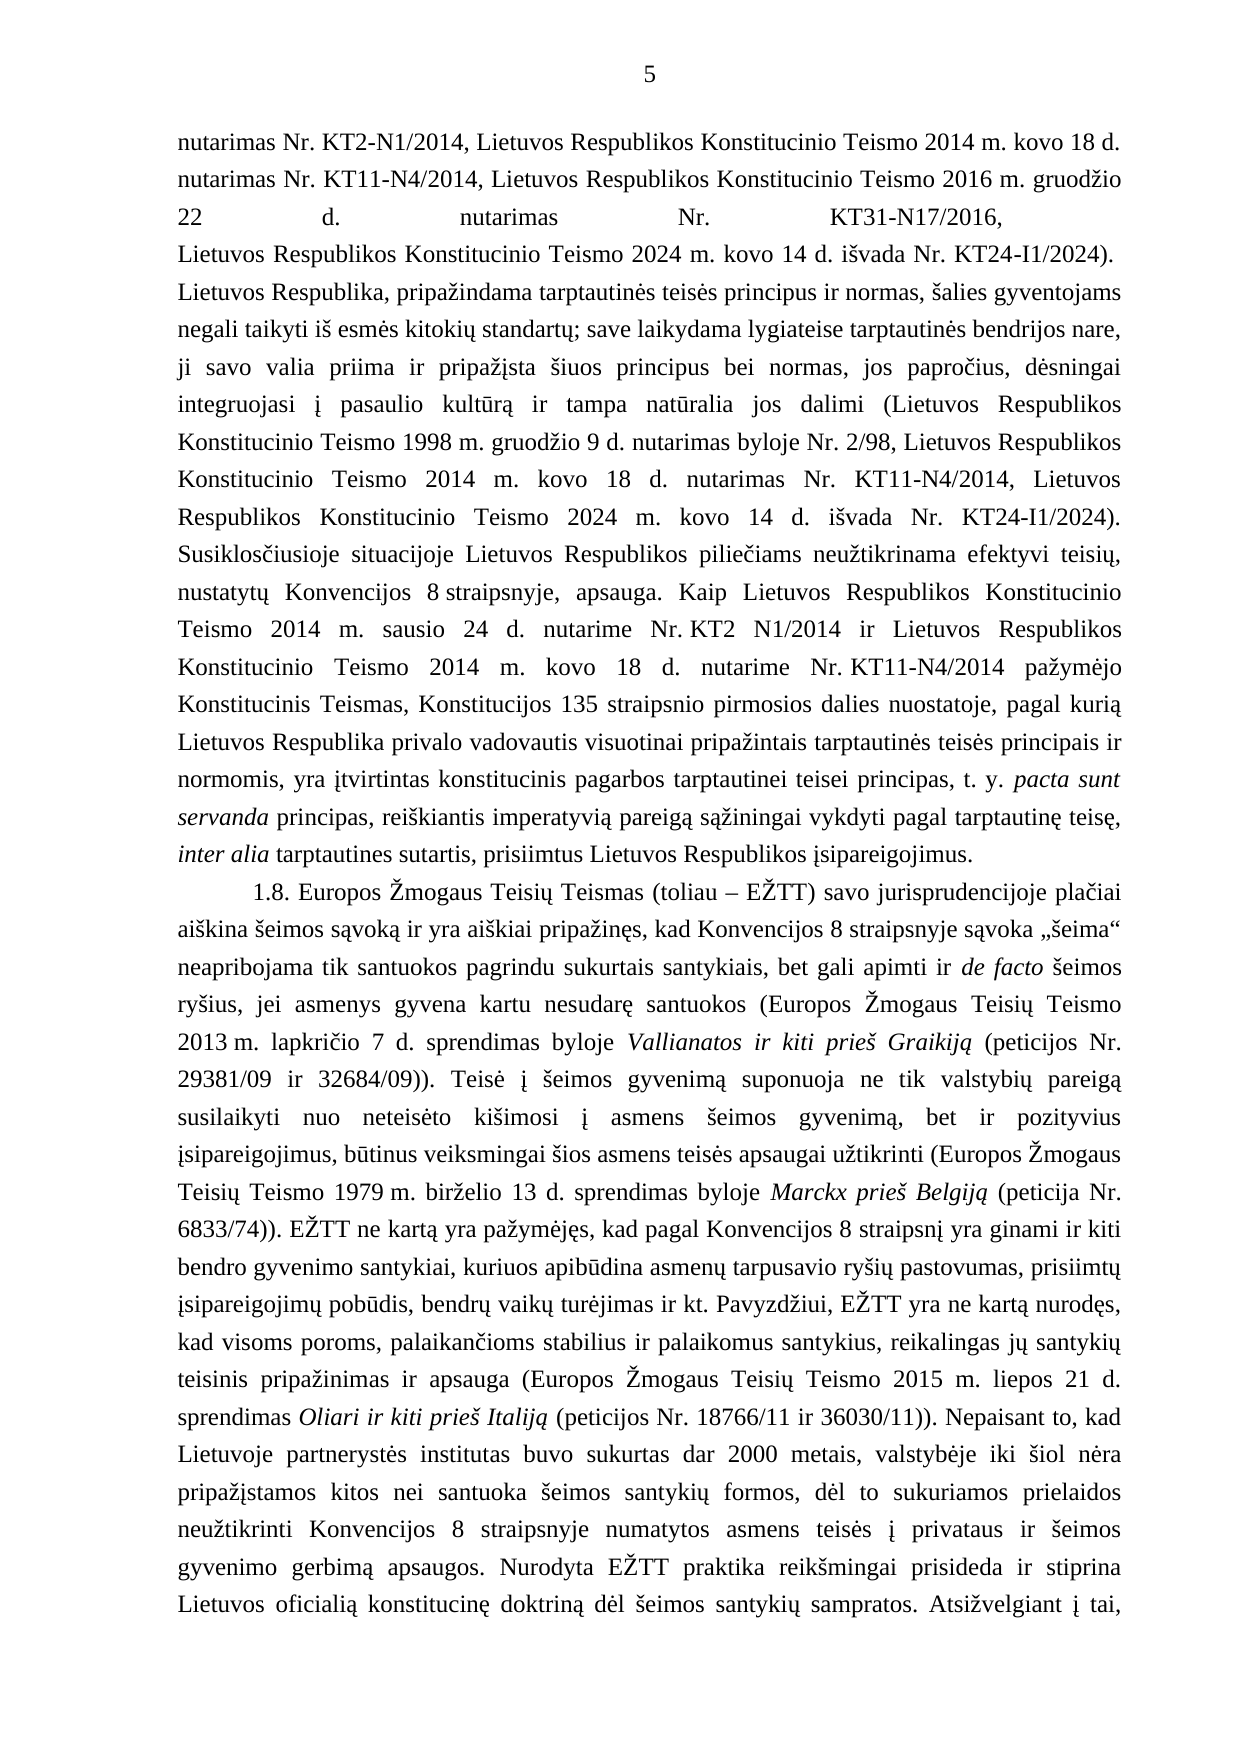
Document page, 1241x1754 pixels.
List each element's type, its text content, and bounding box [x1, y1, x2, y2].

text 1.8. Europos Žmogaus Teisių Teismas (toliau – EŽTT) savo jurisprudencijoje plačiai aiškina šeimos sąvoką ir yra aiškiai pripažinęs, kad Konvencijos 8 straipsnyje sąvoka „šeima“ neapribojama tik santuokos pagrindu sukurtais santykiais, bet gali apimti ir de facto šeimos ryšius, jei asmenys gyvena kartu nesudarę santuokos (Europos Žmogaus Teisių Teismo 2013 m. lapkričio 7 d. sprendimas byloje Vallianatos ir kiti prieš Graikiją (peticijos Nr. 29381/09 ir 32684/09)). Teisė į šeimos gyvenimą suponuoja ne tik valstybių pareigą susilaikyti nuo neteisėto kišimosi į asmens šeimos gyvenimą, bet ir pozityvius įsipareigojimus, būtinus veiksmingai šios asmens teisės apsaugai užtikrinti (Europos Žmogaus Teisių Teismo 1979 m. birželio 13 d. sprendimas byloje Marckx prieš Belgiją (peticija Nr. 6833/74)). EŽTT ne kartą yra pažymėjęs, kad pagal Konvencijos 8 straipsnį yra ginami ir kiti bendro gyvenimo santykiai, kuriuos apibūdina asmenų tarpusavio ryšių pastovumas, prisiimtų įsipareigojimų pobūdis, bendrų vaikų turėjimas ir kt. Pavyzdžiui, EŽTT yra ne kartą nurodęs, kad visoms poroms, palaikančioms stabilius ir palaikomus santykius, reikalingas jų santykių teisinis pripažinimas ir apsauga (Europos Žmogaus Teisių Teismo 2015 m. liepos 21 d. sprendimas Oliari ir kiti prieš Italiją (peticijos Nr. 18766/11 ir 36030/11)). Nepaisant to, kad Lietuvoje partnerystės institutas buvo sukurtas dar 2000 metais, valstybėje iki šiol nėra pripažįstamos kitos nei santuoka šeimos santykių formos, dėl to sukuriamos prielaidos neužtikrinti Konvencijos 8 straipsnyje numatytos asmens teisės į privataus ir šeimos gyvenimo gerbimą apsaugos. Nurodyta EŽTT praktika reikšmingai prisideda ir stiprina Lietuvos oficialią konstitucinę doktriną dėl šeimos santykių sampratos. Atsižvelgiant į tai, [177, 868, 1122, 1618]
text nutarimas Nr. KT2-N1/2014, Lietuvos Respublikos Konstitucinio Teismo 2014 m. kovo 18 d. nutarimas Nr. KT11-N4/2014, Lietuvos Respublikos Konstitucinio Teismo 2016 m. gruodžio 22 d. nutarimas Nr. KT31‑N17/2016, Lietuvos Respublikos Konstitucinio Teismo 2024 m. kovo 14 d. išvada Nr. KT24‑I1/2024). Lietuvos Respublika, pripažindama tarptautinės teisės principus ir normas, šalies gyventojams negali taikyti iš esmės kitokių standartų; save laikydama lygiateise tarptautinės bendrijos nare, ji savo valia priima ir pripažįsta šiuos principus bei normas, jos papročius, dėsningai integruojasi į pasaulio kultūrą ir tampa natūralia jos dalimi (Lietuvos Respublikos Konstitucinio Teismo 1998 m. gruodžio 9 d. nutarimas byloje Nr. 2/98, Lietuvos Respublikos Konstitucinio Teismo 2014 m. kovo 18 d. nutarimas Nr. KT11-N4/2014, Lietuvos Respublikos Konstitucinio Teismo 2024 m. kovo 14 d. išvada Nr. KT24-I1/2024). Susiklosčiusioje situacijoje Lietuvos Respublikos piliečiams neužtikrinama efektyvi teisių, nustatytų Konvencijos 8 straipsnyje, apsauga. Kaip Lietuvos Respublikos Konstitucinio Teismo 2014 m. sausio 24 d. nutarime Nr. KT2 N1/2014 ir Lietuvos Respublikos Konstitucinio Teismo 2014 m. kovo 18 d. nutarime Nr. KT11-N4/2014 pažymėjo Konstitucinis Teismas, Konstitucijos 135 straipsnio pirmosios dalies nuostatoje, pagal kurią Lietuvos Respublika privalo vadovautis visuotinai pripažintais tarptautinės teisės principais ir normomis, yra įtvirtintas konstitucinis pagarbos tarptautinei teisei principas, t. y. pacta sunt servanda principas, reiškiantis imperatyvią pareigą sąžiningai vykdyti pagal tarptautinę teisę, inter alia tarptautines sutartis, prisiimtus Lietuvos Respublikos įsipareigojimus. [177, 118, 1122, 868]
